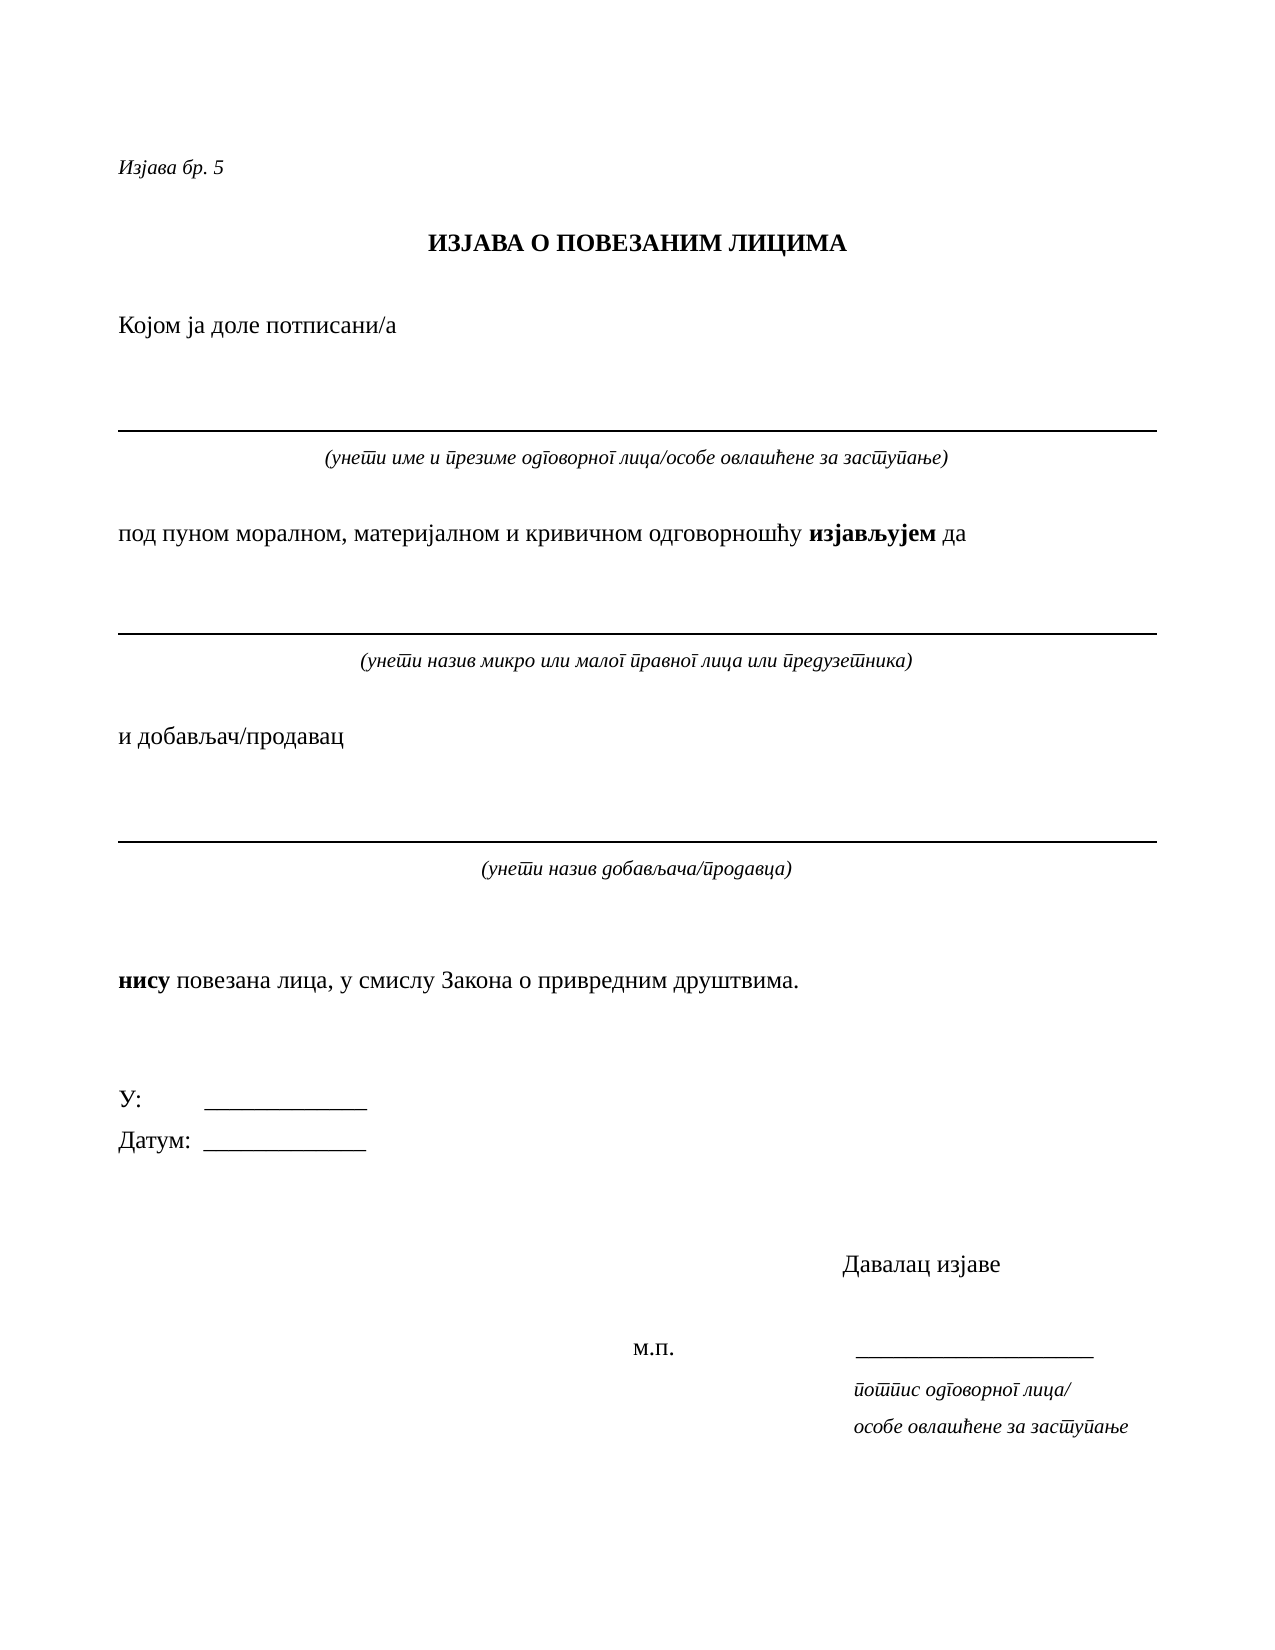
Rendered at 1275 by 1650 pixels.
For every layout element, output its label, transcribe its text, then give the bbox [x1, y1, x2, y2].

text под пуном моралном, материјалном и кривичном одговорношћу изјављујем да [118, 518, 1157, 547]
text Којом ја доле потписани/а [118, 310, 1157, 339]
text ИЗЈАВА О ПОВЕЗАНИМ ЛИЦИМА [118, 228, 1157, 257]
text Изјава бр. 5 [118, 155, 1157, 179]
text нису повезана лица, у смислу Закона о привредним друштвима. [118, 965, 1157, 994]
text У: _____________ [118, 1084, 1157, 1113]
text Датум: _____________ [118, 1126, 1157, 1154]
text (унети име и презиме одговорног лица/особе овлашћене за заступање) [118, 445, 1157, 469]
text потпис одговорног лица/ [118, 1373, 1157, 1402]
text м.п. ___________________ [118, 1332, 1157, 1361]
text (унети назив микро или малог правног лица или предузетника) [118, 648, 1157, 672]
text особе овлашћене за заступање [118, 1414, 1157, 1438]
text и добављач/продавац [118, 721, 1157, 750]
text Давалац изјаве [118, 1249, 1157, 1278]
text (унети назив добављача/продавца) [118, 856, 1157, 880]
